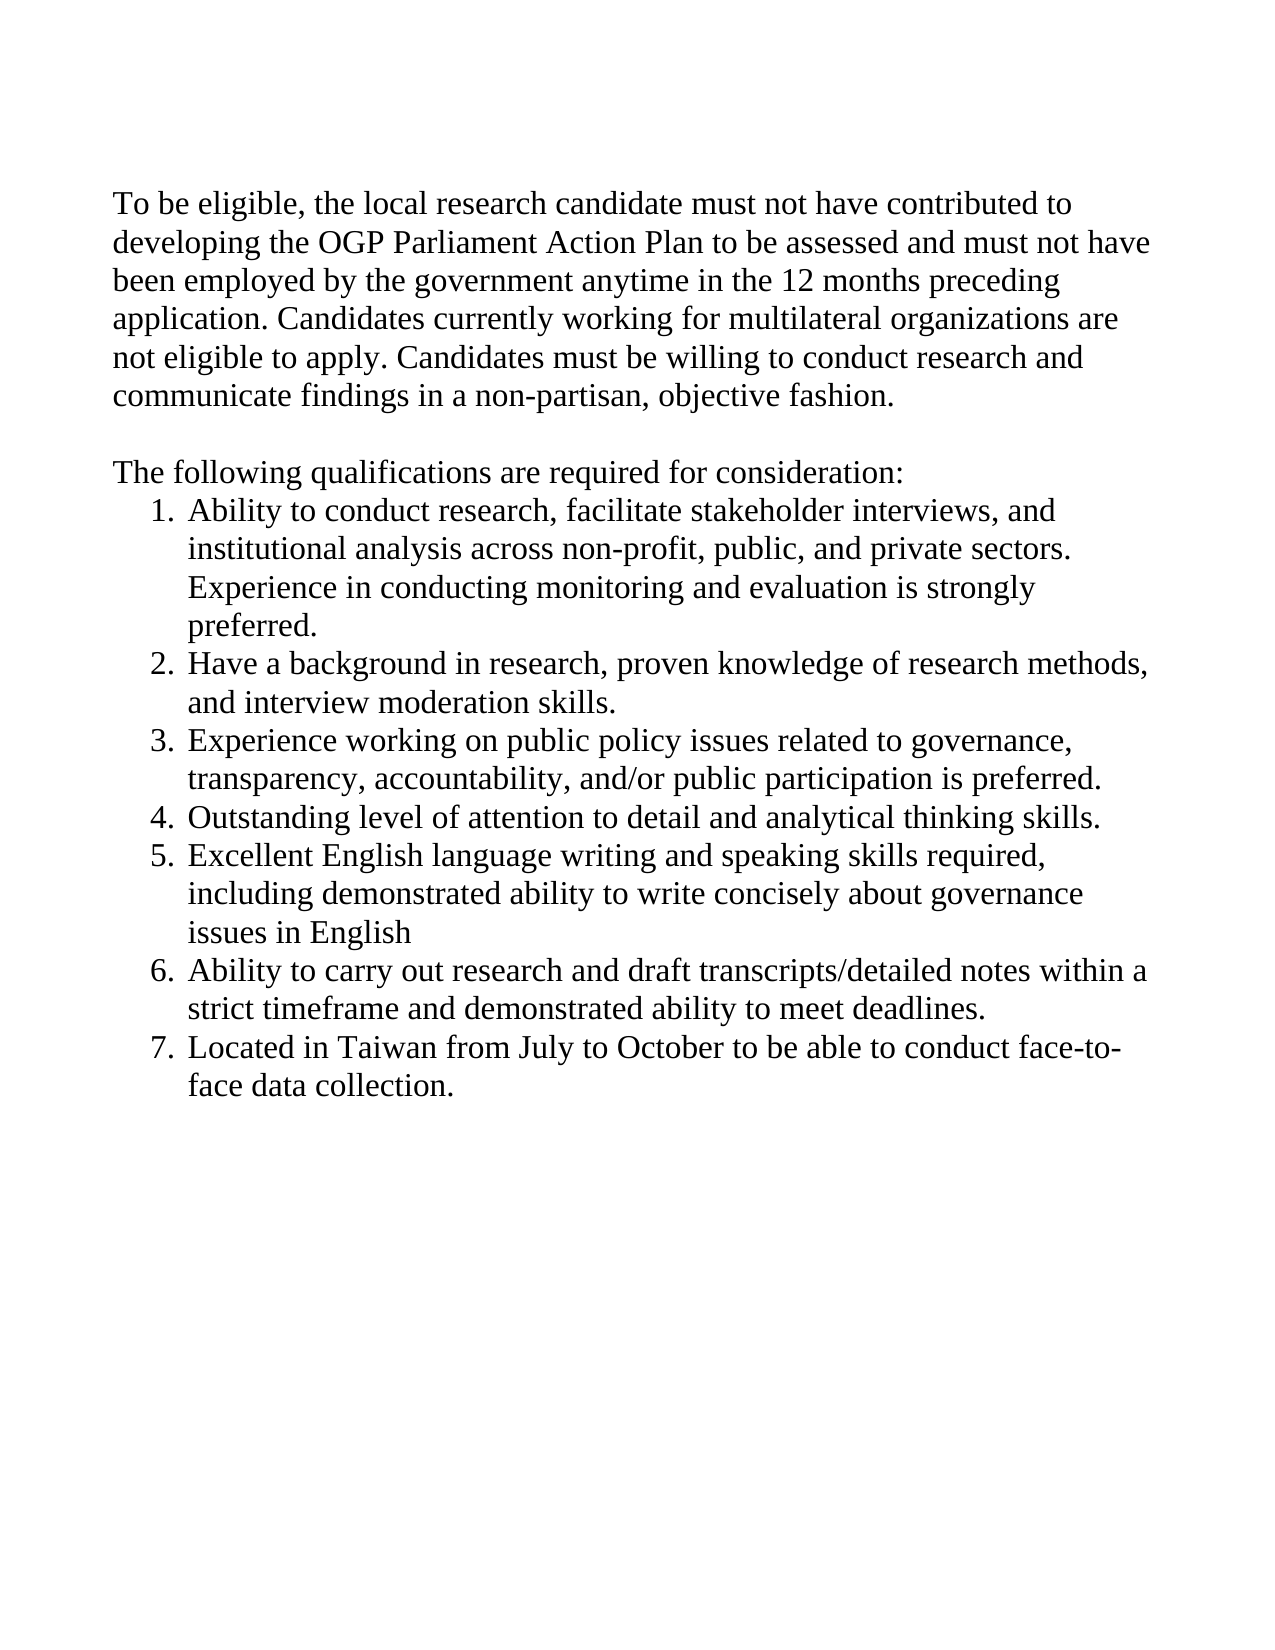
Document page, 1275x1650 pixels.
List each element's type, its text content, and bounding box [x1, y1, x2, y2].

list Located in Taiwan from July to October to be able to conduct face-to-face data collection. [150, 1027, 1162, 1103]
text To be eligible, the local research candidate must not have contributed to developing the OGP Parliament Action Plan to be assessed and must not have been employed by the government anytime in the 12 months preceding application. Candidates currently working for multilateral organizations are not eligible to apply. Candidates must be willing to conduct research and communicate findings in a non-partisan, objective fashion. [112, 183, 1162, 413]
list Ability to conduct research, facilitate stakeholder interviews, and institutional analysis across non-profit, public, and private sectors. Experience in conducting monitoring and evaluation is strongly preferred. [150, 490, 1162, 643]
list Ability to carry out research and draft transcripts/detailed notes within a strict timeframe and demonstrated ability to meet deadlines. [150, 950, 1162, 1027]
list Excellent English language writing and speaking skills required, including demonstrated ability to write concisely about governance issues in English [150, 835, 1162, 950]
list Outstanding level of attention to detail and analytical thinking skills. [150, 797, 1162, 835]
text The following qualifications are required for consideration: [112, 452, 1162, 490]
list Have a background in research, proven knowledge of research methods, and interview moderation skills. [150, 643, 1162, 720]
list Experience working on public policy issues related to governance, transparency, accountability, and/or public participation is preferred. [150, 720, 1162, 797]
